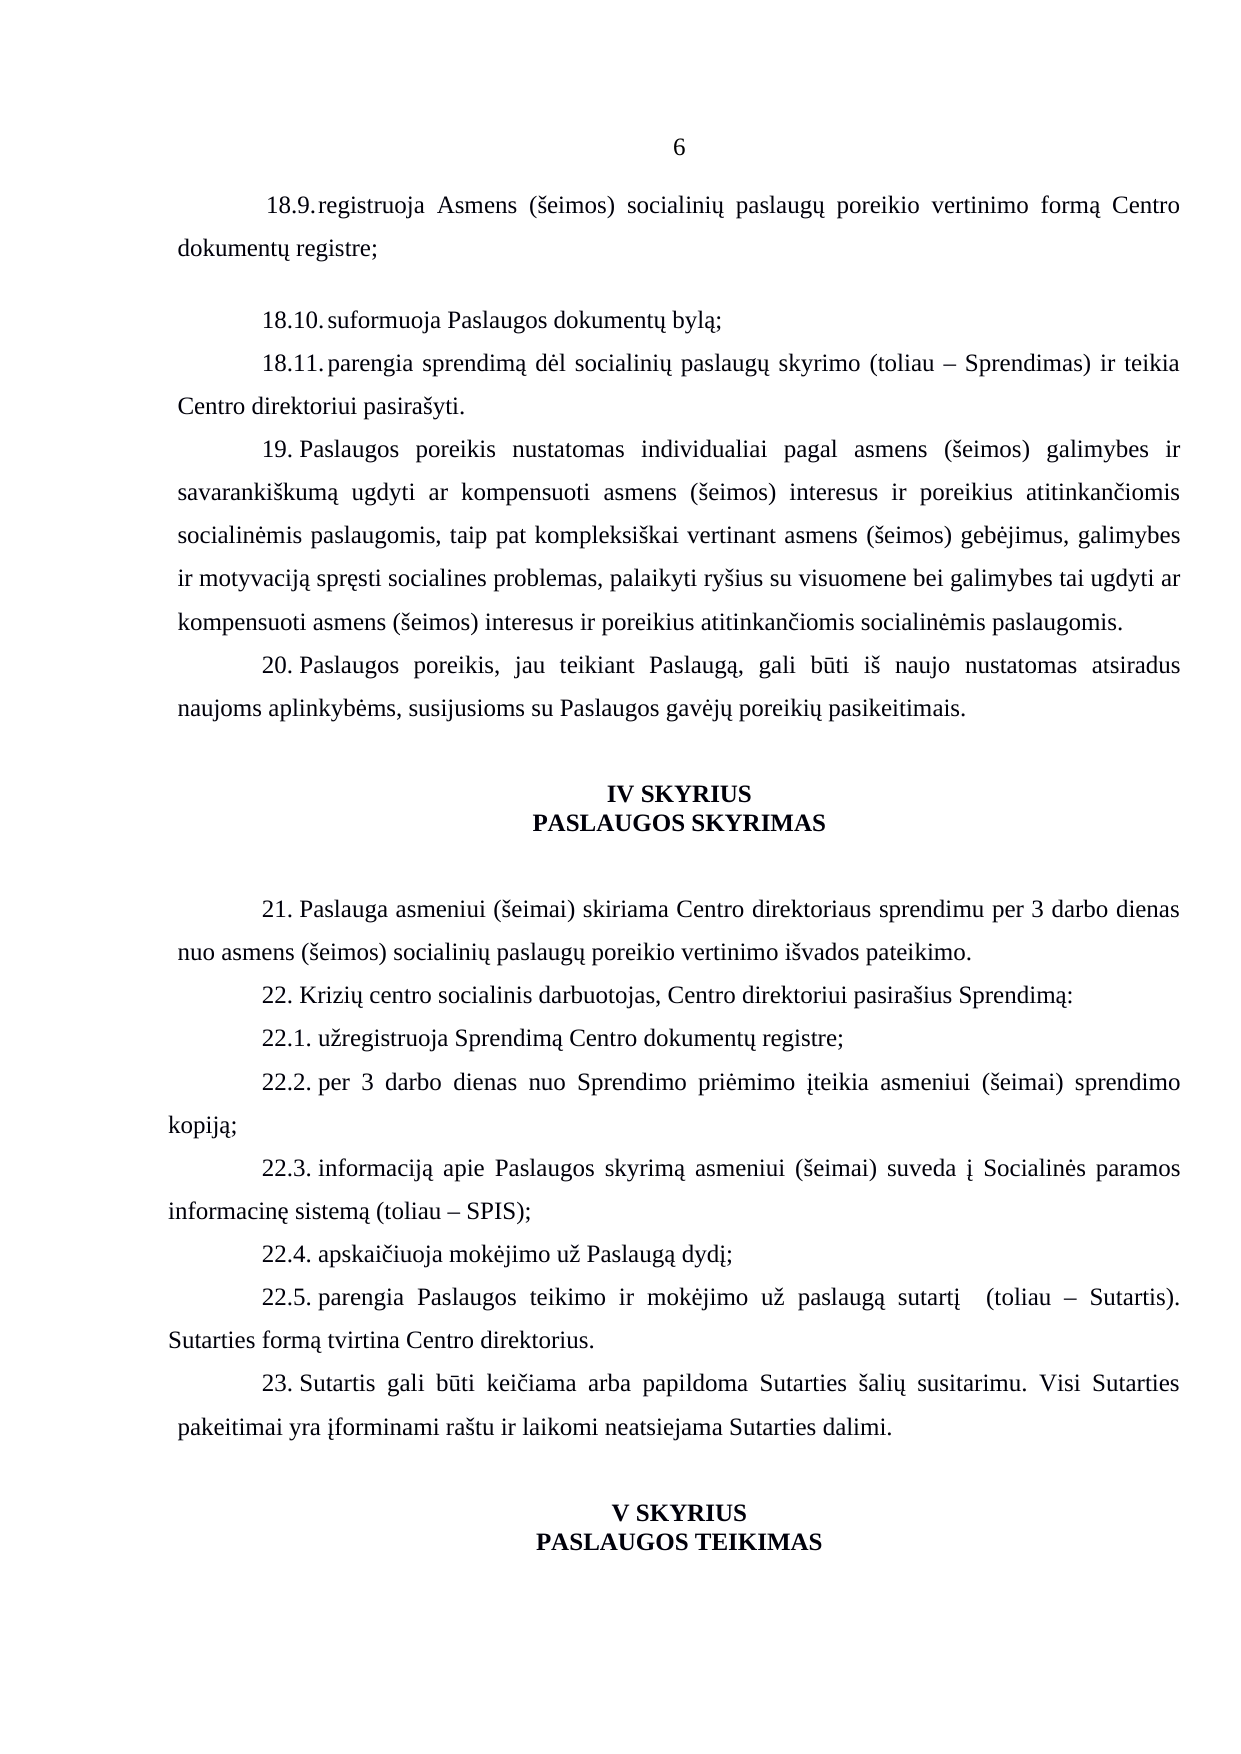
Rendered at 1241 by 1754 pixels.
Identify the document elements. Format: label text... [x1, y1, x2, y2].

text 22.4. apskaičiuoja mokėjimo už Paslaugą dydį; [168, 1239, 1181, 1268]
text PASLAUGOS SKYRIMAS [177, 808, 1181, 837]
text V SKYRIUS [177, 1498, 1181, 1527]
text IV SKYRIUS [177, 779, 1181, 808]
text 22. Krizių centro socialinis darbuotojas, Centro direktoriui pasirašius Sprendimą: [177, 980, 1181, 1009]
text 21. Paslauga asmeniui (šeimai) skiriama Centro direktoriaus sprendimu per 3 darbo dienas nuo asmens (šeimos) socialinių paslaugų poreikio vertinimo išvados pateikimo. [177, 894, 1181, 966]
text 18.10. suformuoja Paslaugos dokumentų bylą; [177, 305, 1181, 333]
text 22.2. per 3 darbo dienas nuo Sprendimo priėmimo įteikia asmeniui (šeimai) sprendimo kopiją; [168, 1067, 1181, 1138]
text 22.1. užregistruoja Sprendimą Centro dokumentų registre; [168, 1023, 1181, 1052]
text 18.9. registruoja Asmens (šeimos) socialinių paslaugų poreikio vertinimo formą Centro dokumentų registre; [177, 190, 1181, 262]
text 18.11. parengia sprendimą dėl socialinių paslaugų skyrimo (toliau – Sprendimas) ir teikia Centro direktoriui pasirašyti. [177, 348, 1181, 420]
text 22.3. informaciją apie Paslaugos skyrimą asmeniui (šeimai) suveda į Socialinės paramos informacinę sistemą (toliau – SPIS); [168, 1153, 1181, 1225]
text 23. Sutartis gali būti keičiama arba papildoma Sutarties šalių susitarimu. Visi Sutarties pakeitimai yra įforminami raštu ir laikomi neatsiejama Sutarties dalimi. [177, 1368, 1181, 1440]
text 20. Paslaugos poreikis, jau teikiant Paslaugą, gali būti iš naujo nustatomas atsiradus naujoms aplinkybėms, susijusioms su Paslaugos gavėjų poreikių pasikeitimais. [177, 650, 1181, 722]
text 22.5. parengia Paslaugos teikimo ir mokėjimo už paslaugą sutartį (toliau – Sutartis). Sutarties formą tvirtina Centro direktorius. [168, 1282, 1181, 1354]
text 19. Paslaugos poreikis nustatomas individualiai pagal asmens (šeimos) galimybes ir savarankiškumą ugdyti ar kompensuoti asmens (šeimos) interesus ir poreikius atitinkančiomis socialinėmis paslaugomis, taip pat kompleksiškai vertinant asmens (šeimos) gebėjimus, galimybes ir motyvaciją spręsti socialines problemas, palaikyti ryšius su visuomene bei galimybes tai ugdyti ar kompensuoti asmens (šeimos) interesus ir poreikius atitinkančiomis socialinėmis paslaugomis. [177, 434, 1181, 635]
text PASLAUGOS TEIKIMAS [177, 1527, 1181, 1555]
